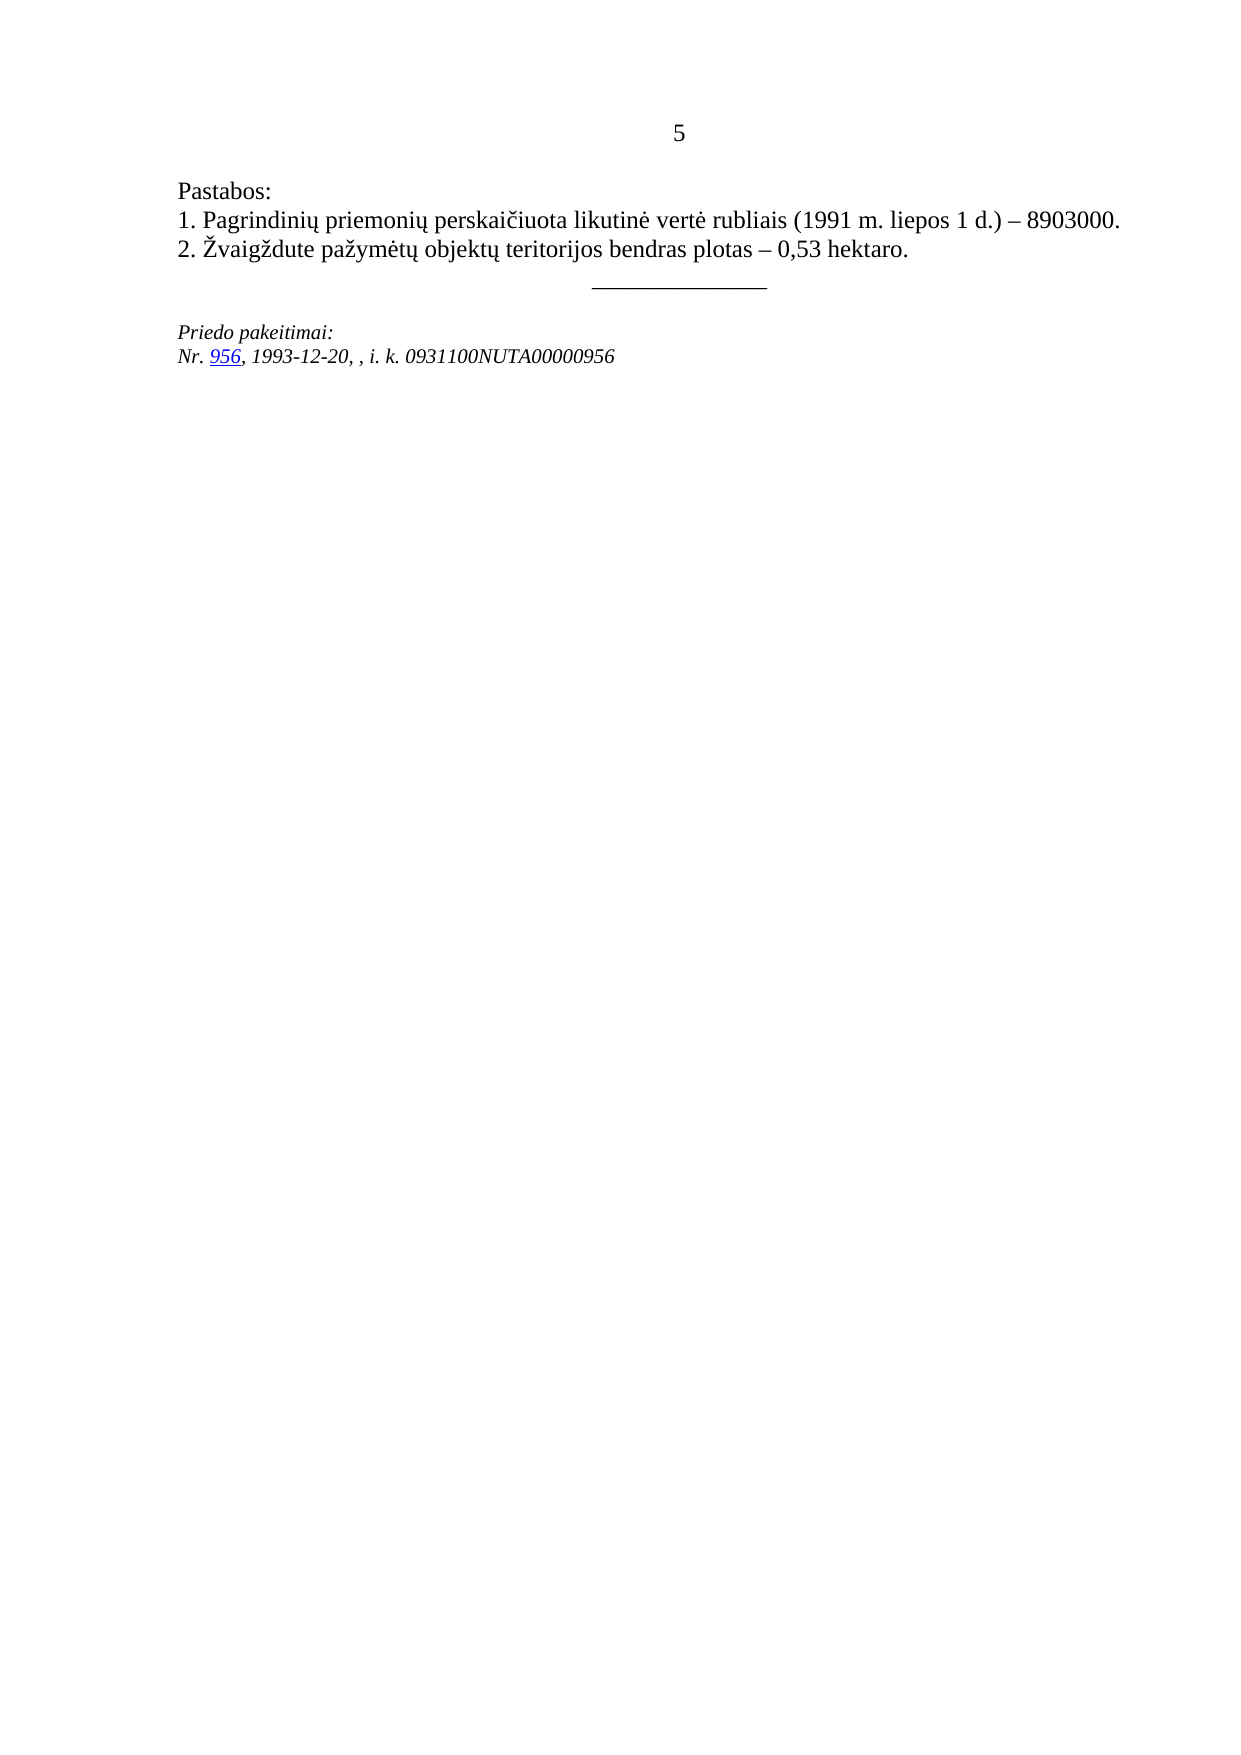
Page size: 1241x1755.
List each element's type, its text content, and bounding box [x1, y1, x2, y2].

text Priedo pakeitimai: [177, 320, 1181, 344]
text Pastabos: [177, 176, 1181, 205]
text 2. Žvaigždute pažymėtų objektų teritorijos bendras plotas – 0,53 hektaro. [177, 234, 1181, 263]
text Nr. 956, 1993-12-20, , i. k. 0931100NUTA00000956 [177, 344, 1181, 368]
text ______________ [177, 263, 1181, 291]
text 1. Pagrindinių priemonių perskaičiuota likutinė vertė rubliais (1991 m. liepos 1 d.) – 8903000. [177, 205, 1181, 234]
